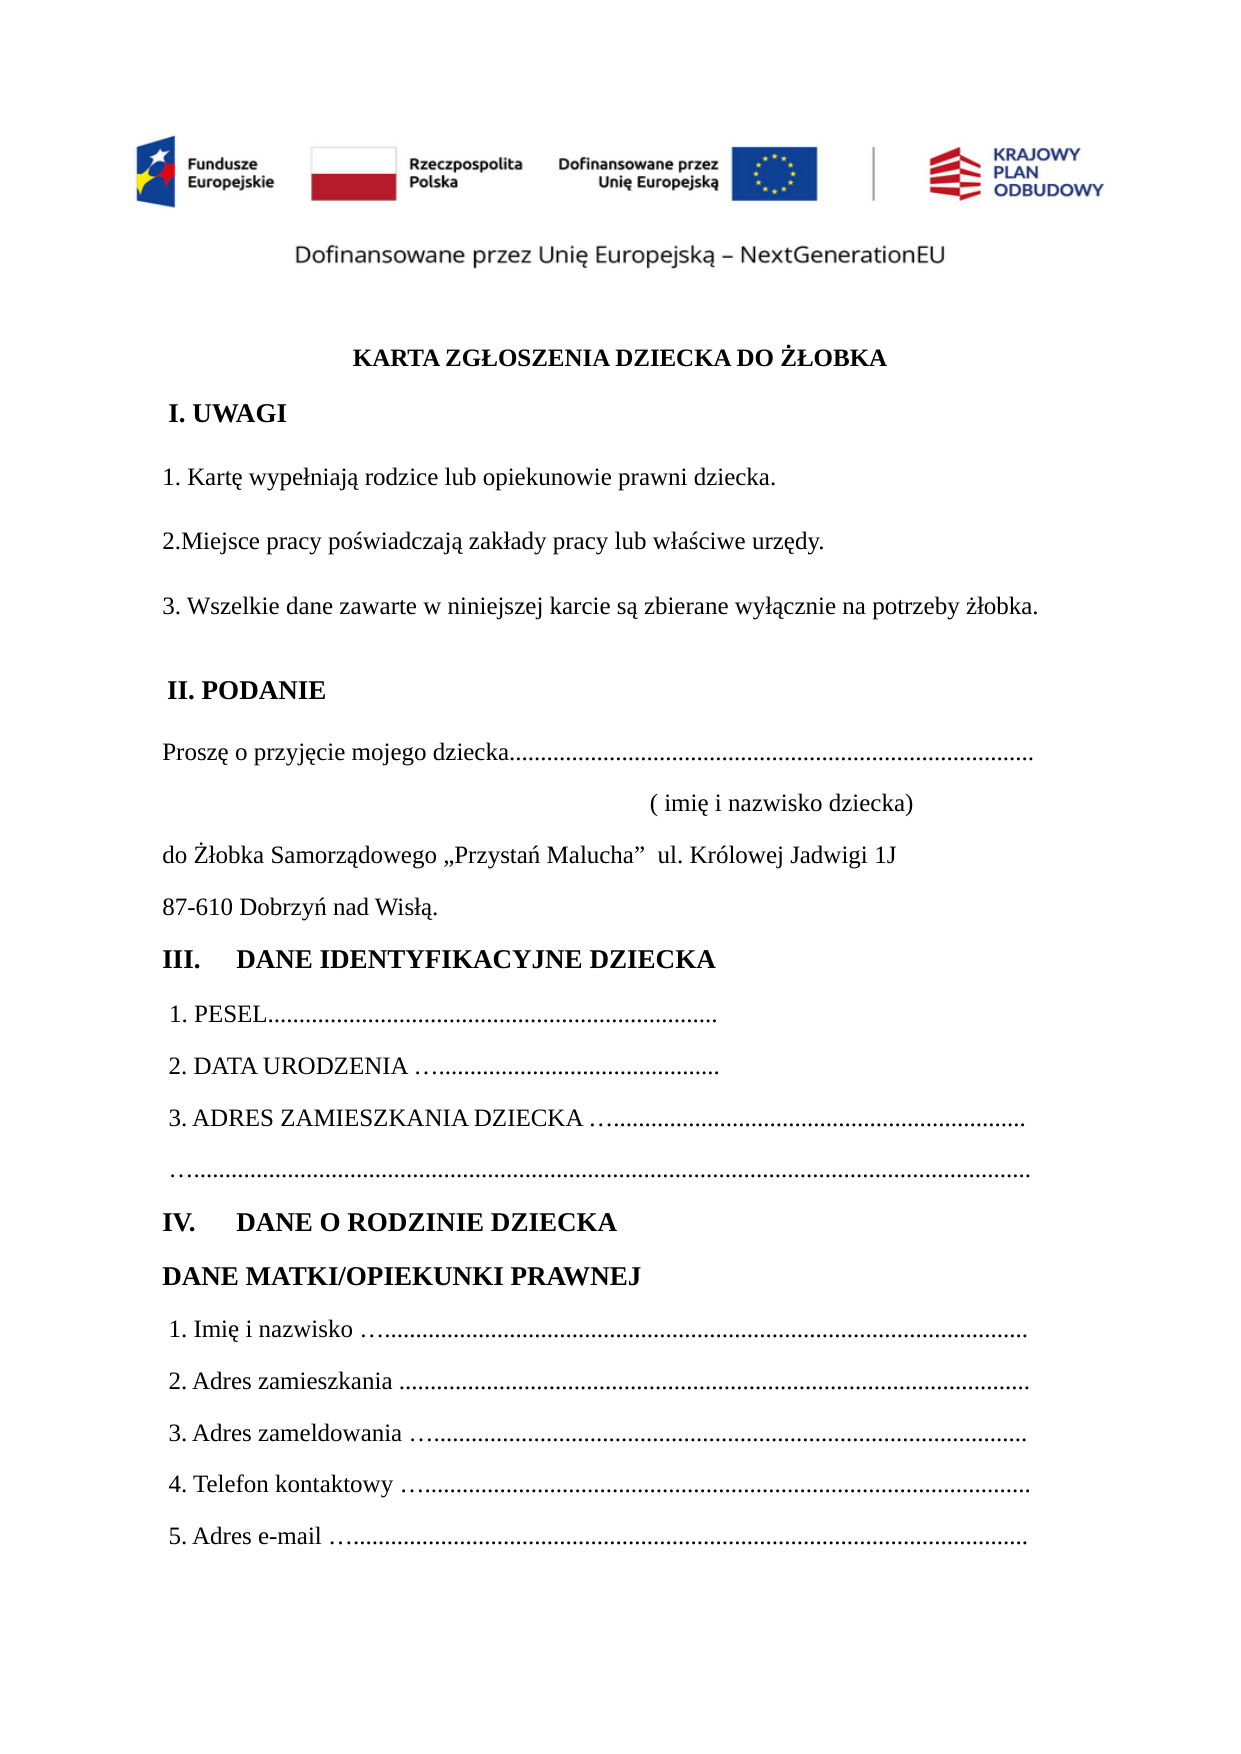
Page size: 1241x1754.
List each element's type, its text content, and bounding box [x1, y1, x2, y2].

text do Żłobka Samorządowego „Przystań Malucha” ul. Królowej Jadwigi 1J [162, 840, 1042, 869]
text 3. Wszelkie dane zawarte w niniejszej karcie są zbierane wyłącznie na potrzeby żłobka. [162, 591, 1042, 620]
list 1. PESEL........................................................................ [162, 997, 1042, 1028]
list DANE IDENTYFIKACYJNE DZIECKA [162, 943, 1042, 974]
list DANE O RODZINIE DZIECKA [162, 1206, 1042, 1237]
list 5. Adres e-mail …............................................................................................................ [162, 1521, 1042, 1549]
list DANE MATKI/OPIEKUNKI PRAWNEJ [162, 1260, 1042, 1291]
list …...................................................................................................................................... [162, 1154, 1042, 1183]
list 4. Telefon kontaktowy …................................................................................................. [162, 1469, 1042, 1498]
list 1. Imię i nazwisko …....................................................................................................... [162, 1314, 1042, 1343]
picture [118, 118, 1123, 286]
text 87-610 Dobrzyń nad Wisłą. [162, 892, 1042, 920]
text Proszę o przyjęcie mojego dziecka.................................................................................... [162, 737, 1042, 766]
text ( imię i nazwisko dziecka) [162, 788, 1042, 817]
list 2. DATA URODZENIA …............................................. [162, 1051, 1042, 1080]
list 3. ADRES ZAMIESZKANIA DZIECKA ….................................................................. [162, 1103, 1042, 1132]
text 1. Kartę wypełniają rodzice lub opiekunowie prawni dziecka. [162, 462, 1042, 490]
subtitle I. UWAGI [168, 397, 1122, 428]
text 2.Miejsce pracy poświadczają zakłady pracy lub właściwe urzędy. [162, 526, 1042, 555]
list 2. Adres zamieszkania ..................................................................................................... [162, 1366, 1042, 1395]
text KARTA ZGŁOSZENIA DZIECKA DO ŻŁOBKA [118, 343, 1122, 372]
subtitle II. PODANIE [160, 674, 1122, 706]
list 3. Adres zameldowania …............................................................................................... [162, 1418, 1042, 1446]
